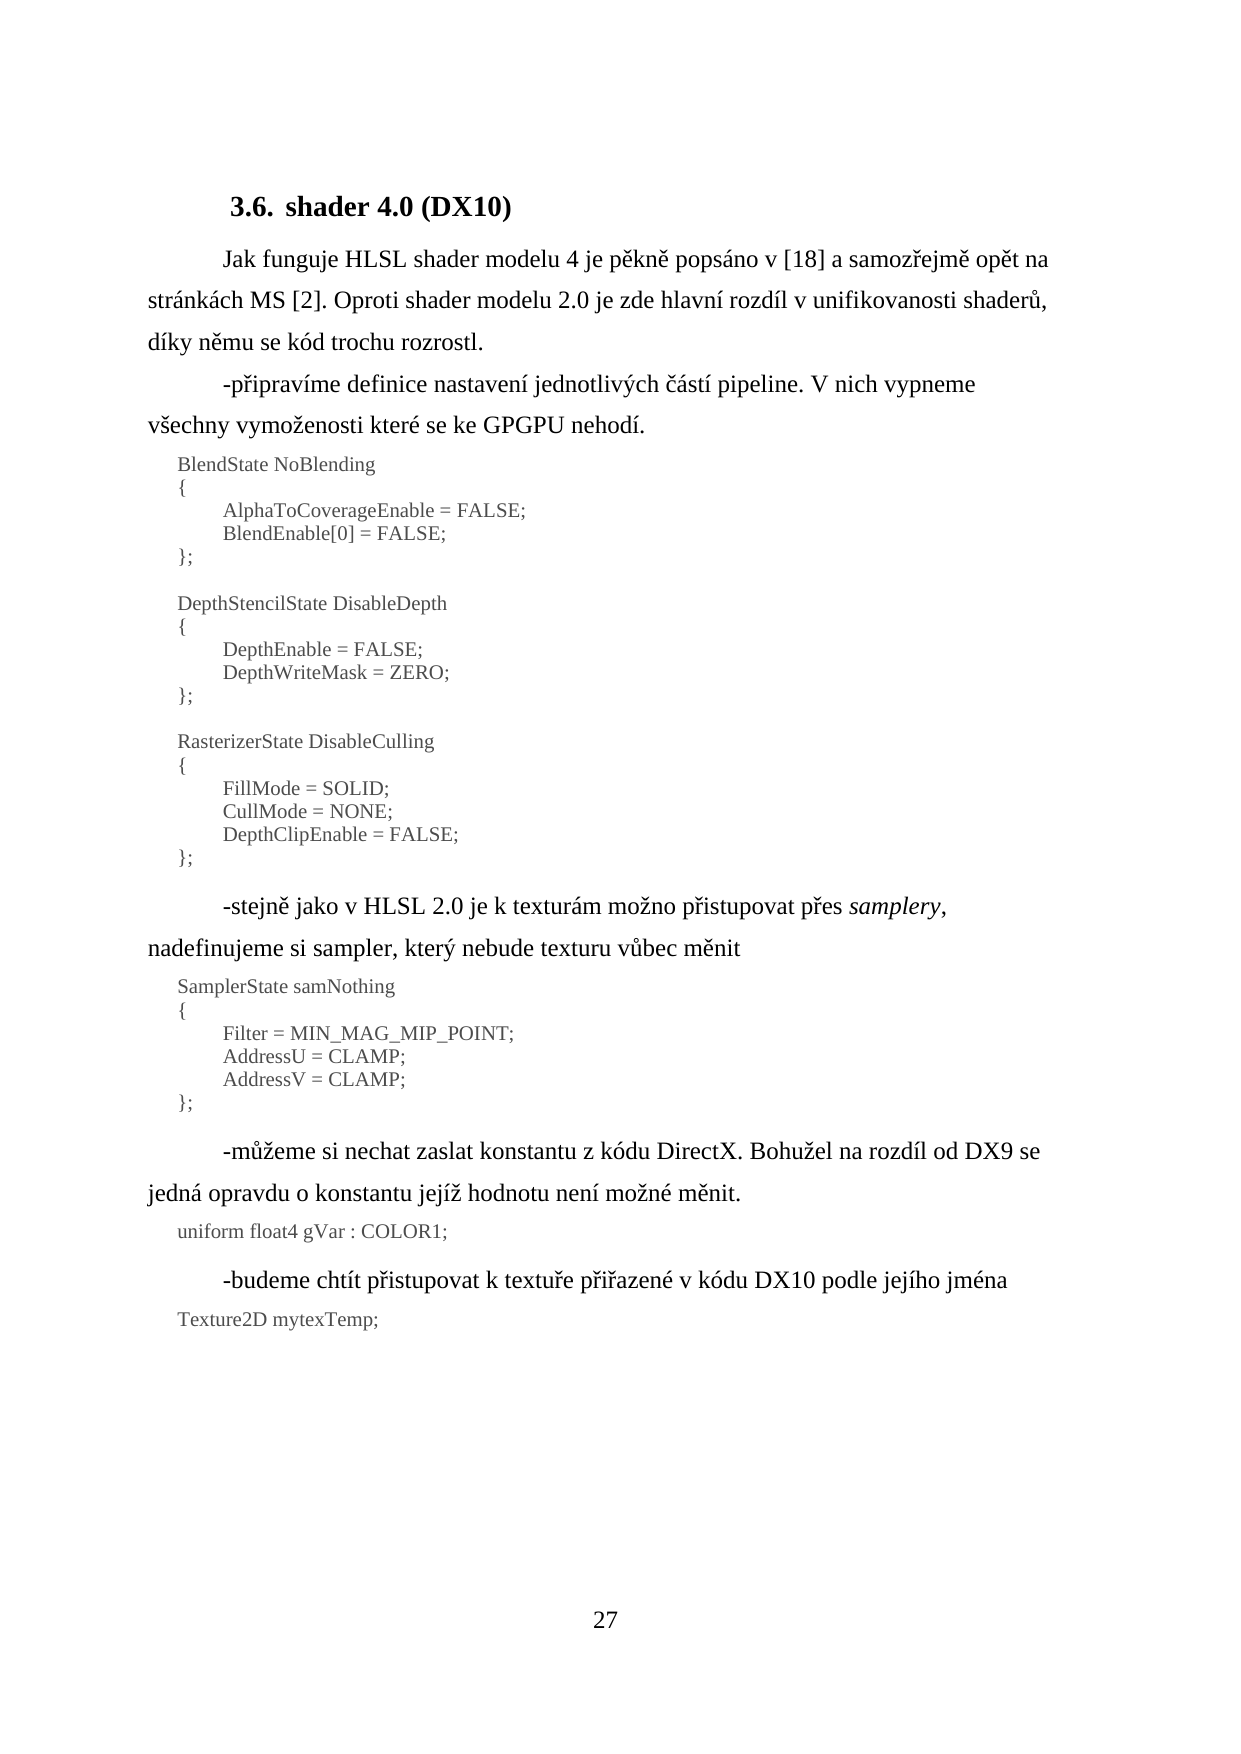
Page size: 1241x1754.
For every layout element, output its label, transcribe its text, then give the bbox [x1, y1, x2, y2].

text { [148, 998, 1063, 1022]
text AddressU = CLAMP; [148, 1045, 1063, 1068]
text DepthWriteMask = ZERO; [148, 661, 1063, 684]
text FillMode = SOLID; [148, 777, 1063, 800]
text }; [148, 1091, 1063, 1114]
text RasterizerState DisableCulling [148, 730, 1063, 753]
text uniform float4 gVar : COLOR1; [148, 1220, 1063, 1243]
text }; [148, 846, 1063, 869]
text AlphaToCoverageEnable = FALSE; [148, 499, 1063, 522]
text Filter = MIN_MAG_MIP_POINT; [148, 1022, 1063, 1045]
text BlendEnable[0] = FALSE; [148, 522, 1063, 545]
subtitle shader 4.0 (DX10) [223, 190, 1063, 223]
text }; [148, 545, 1063, 568]
text BlendState NoBlending [148, 453, 1063, 476]
text DepthEnable = FALSE; [148, 638, 1063, 661]
text AddressV = CLAMP; [148, 1068, 1063, 1091]
text -můžeme si nechat zaslat konstantu z kódu DirectX. Bohužel na rozdíl od DX9 se jedná opravdu o konstantu jejíž hodnotu není možné měnit. [148, 1137, 1063, 1206]
text { [148, 753, 1063, 777]
text }; [148, 684, 1063, 707]
text DepthClipEnable = FALSE; [148, 823, 1063, 846]
text -stejně jako v HLSL 2.0 je k texturám možno přistupovat přes samplery, nadefinujeme si sampler, který nebude texturu vůbec měnit [148, 892, 1063, 961]
text Texture2D mytexTemp; [148, 1308, 1063, 1331]
text DepthStencilState DisableDepth [148, 592, 1063, 615]
text Jak funguje HLSL shader modelu 4 je pěkně popsáno v [18] a samozřejmě opět na stránkách MS [2]. Oproti shader modelu 2.0 je zde hlavní rozdíl v unifikovanosti shaderů, díky němu se kód trochu rozrostl. [148, 245, 1063, 356]
text CullMode = NONE; [148, 800, 1063, 823]
text SamplerState samNothing [148, 975, 1063, 998]
text -připravíme definice nastavení jednotlivých částí pipeline. V nich vypneme všechny vymoženosti které se ke GPGPU nehodí. [148, 370, 1063, 439]
text { [148, 476, 1063, 499]
text -budeme chtít přistupovat k textuře přiřazené v kódu DX10 podle jejího jména [148, 1267, 1063, 1294]
text { [148, 615, 1063, 638]
